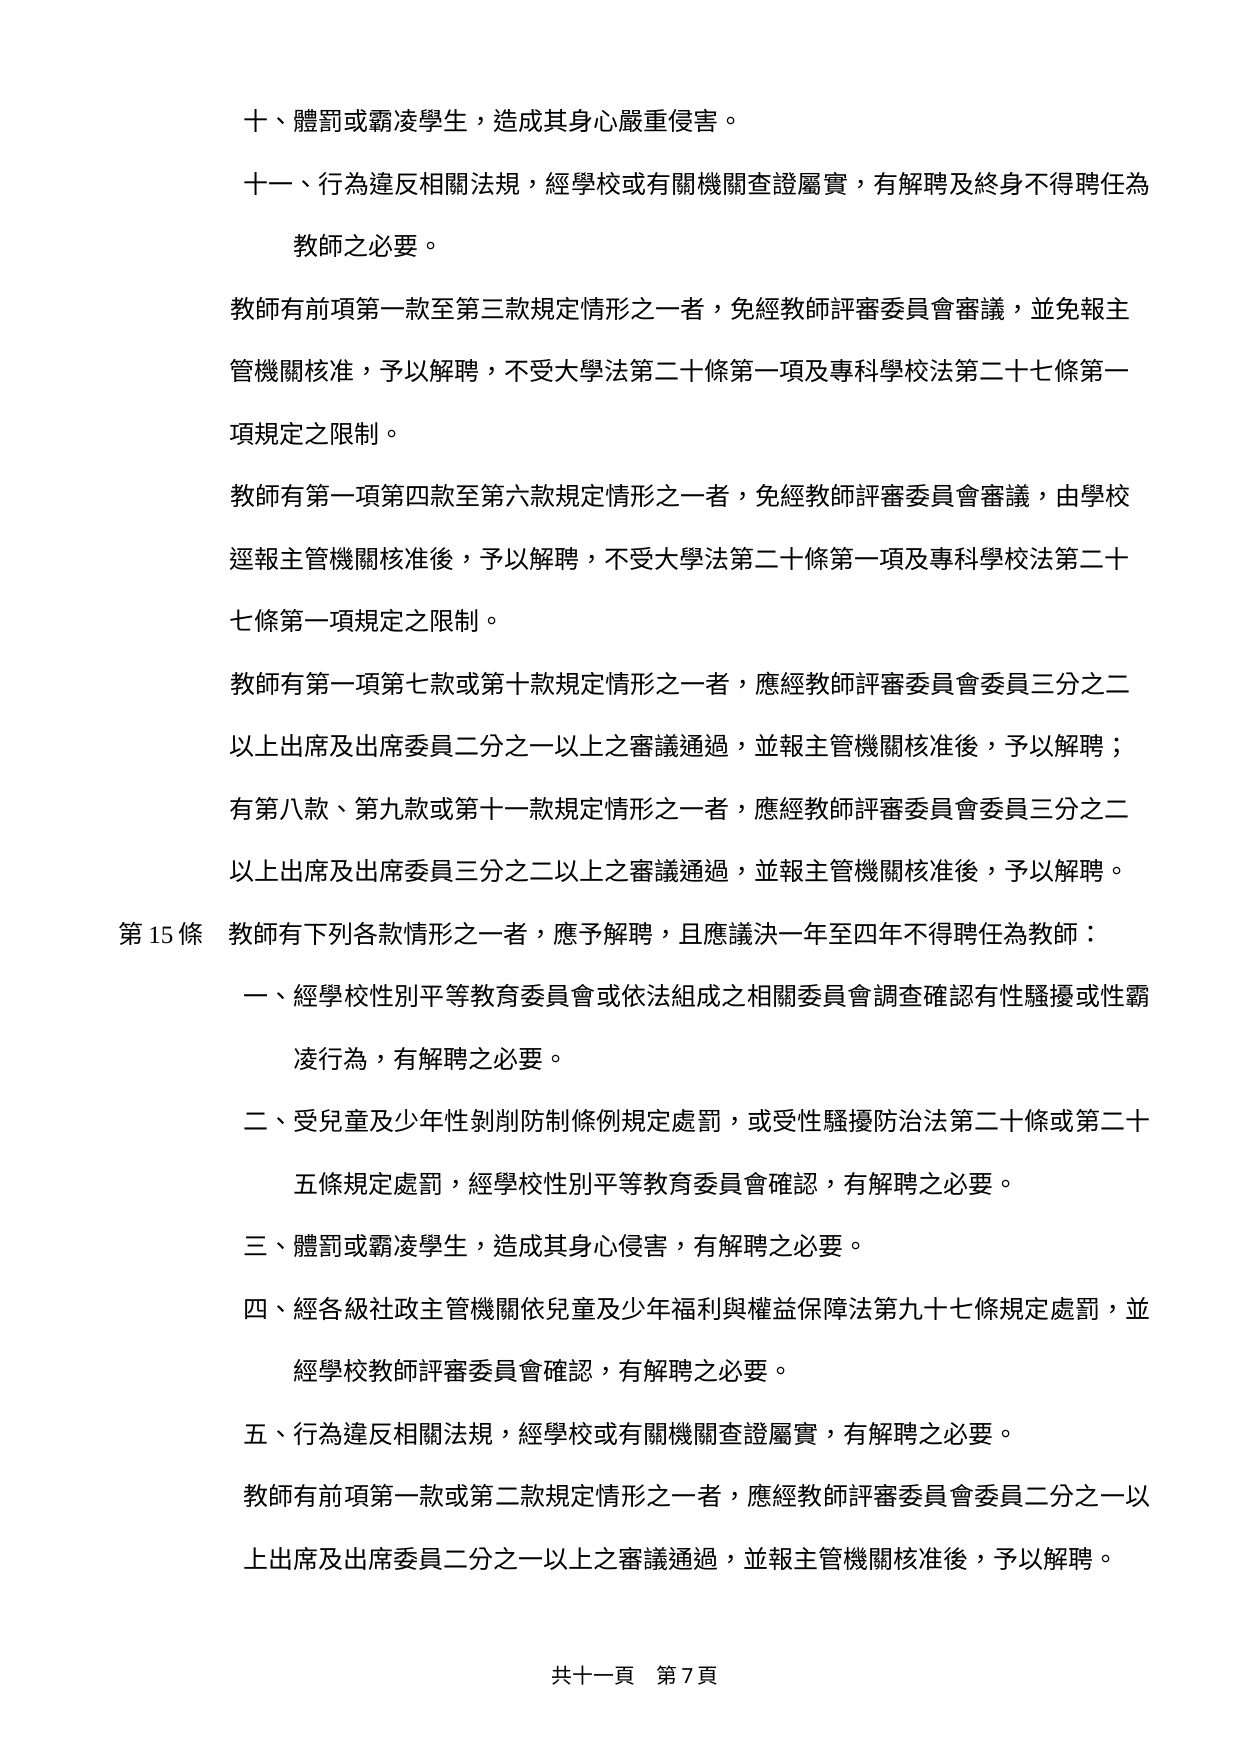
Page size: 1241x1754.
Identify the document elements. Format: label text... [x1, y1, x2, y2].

text 五、行為違反相關法規，經學校或有關機關查證屬實，有解聘之必要。 [243, 1391, 1152, 1453]
text 四、經各級社政主管機關依兒童及少年福利與權益保障法第九十七條規定處罰，並經學校教師評審委員會確認，有解聘之必要。 [243, 1266, 1152, 1391]
text 一、經學校性別平等教育委員會或依法組成之相關委員會調查確認有性騷擾或性霸凌行為，有解聘之必要。 [243, 953, 1152, 1078]
text 教師有第一項第七款或第十款規定情形之一者，應經教師評審委員會委員三分之二以上出席及出席委員二分之一以上之審議通過，並報主管機關核准後，予以解聘；有第八款、第九款或第十一款規定情形之一者，應經教師評審委員會委員三分之二以上出席及出席委員三分之二以上之審議通過，並報主管機關核准後，予以解聘。 [229, 641, 1152, 891]
text 第15條 教師有下列各款情形之一者，應予解聘，且應議決一年至四年不得聘任為教師： [118, 891, 1152, 953]
text 十一、行為違反相關法規，經學校或有關機關查證屬實，有解聘及終身不得聘任為教師之必要。 [243, 141, 1152, 266]
text 教師有第一項第四款至第六款規定情形之一者，免經教師評審委員會審議，由學校逕報主管機關核准後，予以解聘，不受大學法第二十條第一項及專科學校法第二十七條第一項規定之限制。 [229, 453, 1152, 641]
text 教師有前項第一款至第三款規定情形之一者，免經教師評審委員會審議，並免報主管機關核准，予以解聘，不受大學法第二十條第一項及專科學校法第二十七條第一項規定之限制。 [229, 266, 1152, 453]
text 十、體罰或霸凌學生，造成其身心嚴重侵害。 [243, 78, 1152, 141]
text 教師有前項第一款或第二款規定情形之一者，應經教師評審委員會委員二分之一以上出席及出席委員二分之一以上之審議通過，並報主管機關核准後，予以解聘。 [243, 1453, 1152, 1578]
text 三、體罰或霸凌學生，造成其身心侵害，有解聘之必要。 [243, 1203, 1152, 1266]
text 二、受兒童及少年性剝削防制條例規定處罰，或受性騷擾防治法第二十條或第二十五條規定處罰，經學校性別平等教育委員會確認，有解聘之必要。 [243, 1078, 1152, 1203]
